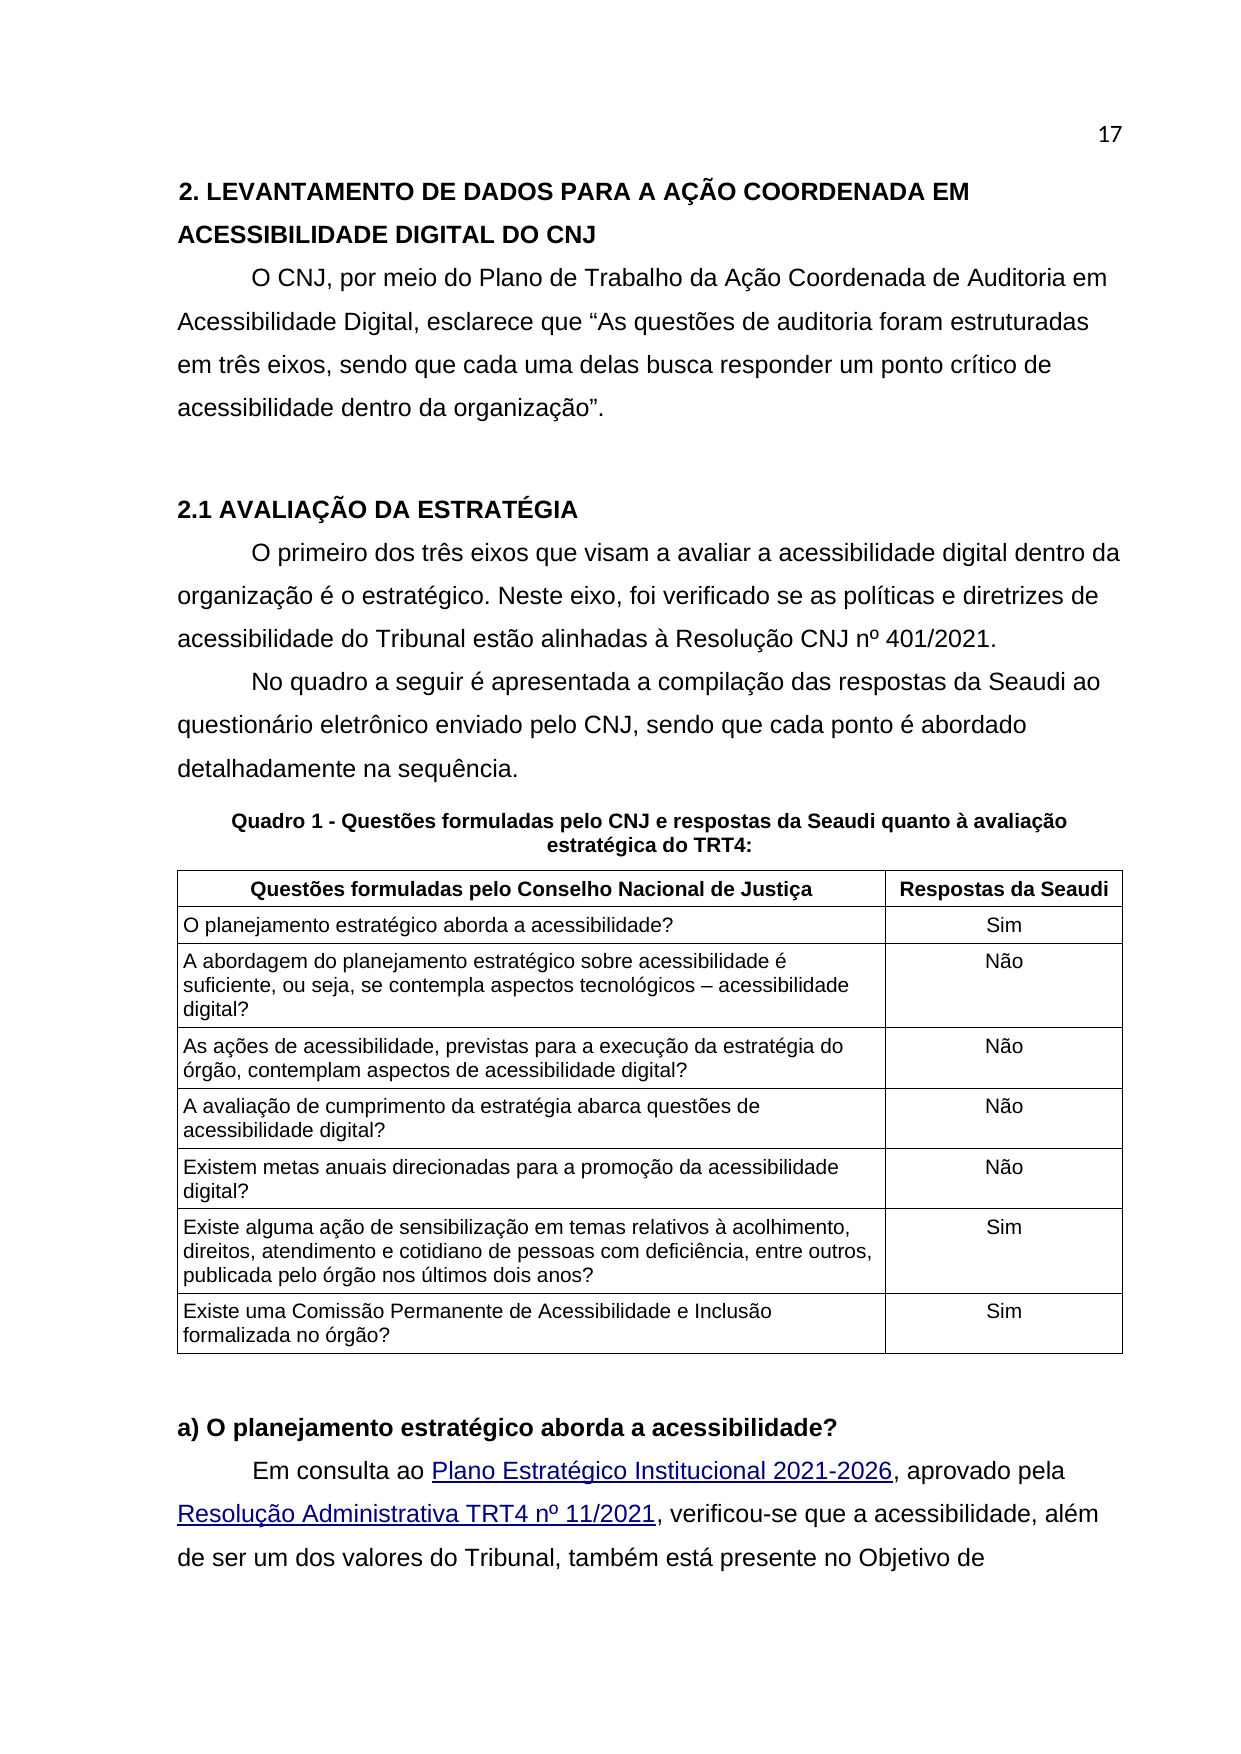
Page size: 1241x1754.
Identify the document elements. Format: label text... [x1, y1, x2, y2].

text Quadro 1 - Questões formuladas pelo CNJ e respostas da Seaudi quanto à avaliação estratégica do TRT4: [177, 809, 1122, 857]
table_cell As ações de acessibilidade, previstas para a execução da estratégia do órgão, contemplam aspectos de acessibilidade digital? [178, 1028, 885, 1087]
text No quadro a seguir é apresentada a compilação das respostas da Seaudi ao questionário eletrônico enviado pelo CNJ, sendo que cada ponto é abordado detalhadamente na sequência. [177, 667, 1122, 782]
table_cell Sim [886, 1294, 1122, 1353]
table_cell Sim [886, 907, 1122, 943]
table_cell Não [886, 1149, 1122, 1208]
table_header Questões formuladas pelo Conselho Nacional de Justiça [178, 871, 885, 906]
subtitle 2.1 AVALIAÇÃO DA ESTRATÉGIA [177, 495, 1122, 524]
table_cell Sim [886, 1209, 1122, 1293]
text O primeiro dos três eixos que visam a avaliar a acessibilidade digital dentro da organização é o estratégico. Neste eixo, foi verificado se as políticas e diretrizes de acessibilidade do Tribunal estão alinhadas à Resolução CNJ nº 401/2021. [177, 538, 1122, 653]
table_cell Não [886, 1028, 1122, 1087]
table_header Respostas da Seaudi [886, 871, 1122, 906]
table_cell Não [886, 1089, 1122, 1148]
table_cell Existem metas anuais direcionadas para a promoção da acessibilidade digital? [178, 1149, 885, 1208]
table_cell O planejamento estratégico aborda a acessibilidade? [178, 907, 885, 943]
subtitle 2. LEVANTAMENTO DE DADOS PARA A AÇÃO COORDENADA EM ACESSIBILIDADE DIGITAL DO CNJ [177, 177, 1122, 249]
text O CNJ, por meio do Plano de Trabalho da Ação Coordenada de Auditoria em Acessibilidade Digital, esclarece que “As questões de auditoria foram estruturadas em três eixos, sendo que cada uma delas busca responder um ponto crítico de acessibilidade dentro da organização”. [177, 263, 1122, 421]
text Em consulta ao Plano Estratégico Institucional 2021-2026, aprovado pela Resolução Administrativa TRT4 nº 11/2021, verificou-se que a acessibilidade, além de ser um dos valores do Tribunal, também está presente no Objetivo de [177, 1456, 1122, 1571]
table_cell Existe alguma ação de sensibilização em temas relativos à acolhimento, direitos, atendimento e cotidiano de pessoas com deficiência, entre outros, publicada pelo órgão nos últimos dois anos? [178, 1209, 885, 1293]
table_cell A avaliação de cumprimento da estratégia abarca questões de acessibilidade digital? [178, 1089, 885, 1148]
table_cell Não [886, 944, 1122, 1027]
subtitle a) O planejamento estratégico aborda a acessibilidade? [177, 1413, 1122, 1442]
table_cell A abordagem do planejamento estratégico sobre acessibilidade é suficiente, ou seja, se contempla aspectos tecnológicos – acessibilidade digital? [178, 944, 885, 1027]
table_cell Existe uma Comissão Permanente de Acessibilidade e Inclusão formalizada no órgão? [178, 1294, 885, 1353]
